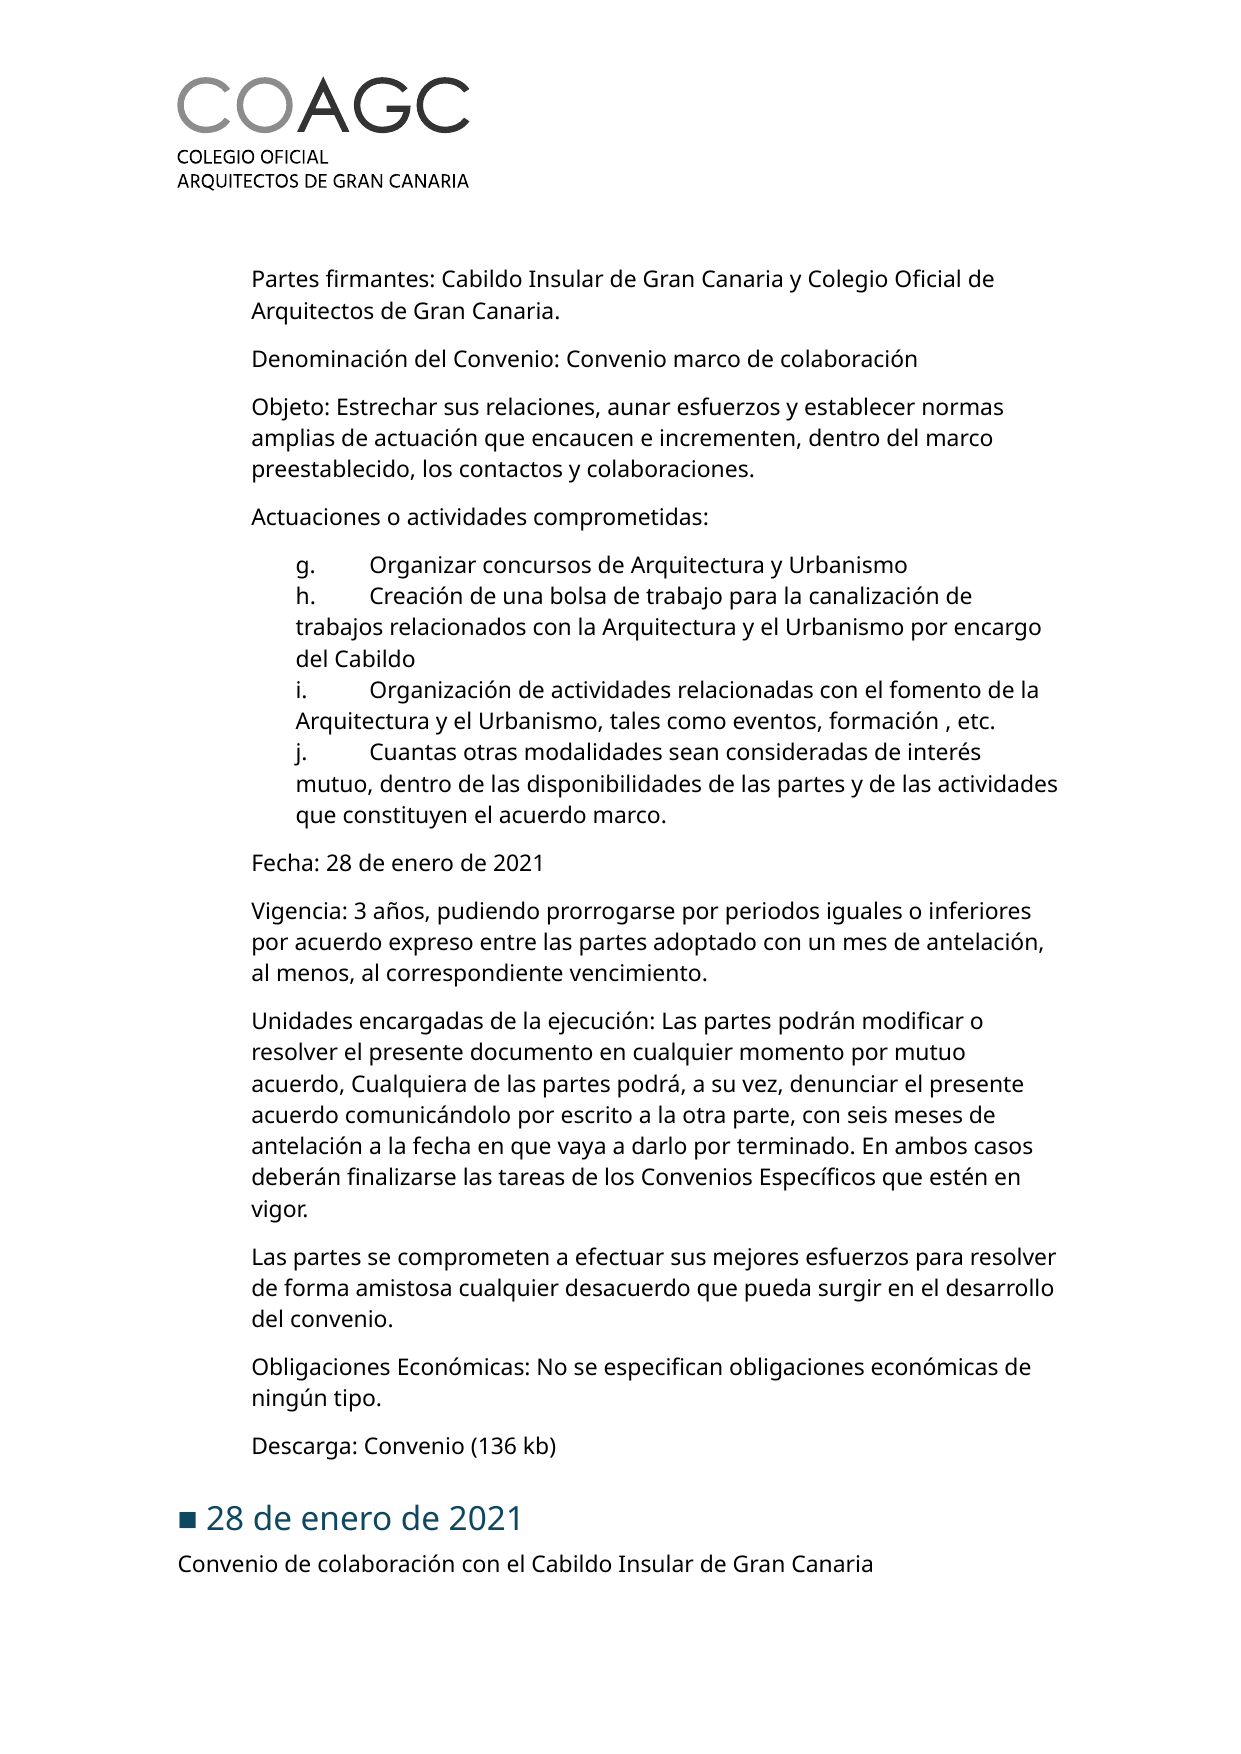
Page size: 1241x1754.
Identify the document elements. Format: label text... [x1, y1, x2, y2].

text Descarga: Convenio (136 kb) [251, 1430, 1063, 1461]
text Actuaciones o actividades comprometidas: [251, 501, 1063, 532]
list Cuantas otras modalidades sean consideradas de interés mutuo, dentro de las disponibilidades de las partes y de las actividades que constituyen el acuerdo marco. [295, 736, 1063, 830]
subtitle ■ 28 de enero de 2021 [177, 1495, 1063, 1540]
list Creación de una bolsa de trabajo para la canalización de trabajos relacionados con la Arquitectura y el Urbanismo por encargo del Cabildo [295, 580, 1063, 674]
text Partes firmantes: Cabildo Insular de Gran Canaria y Colegio Oficial de Arquitectos de Gran Canaria. [251, 263, 1063, 326]
text Obligaciones Económicas: No se especifican obligaciones económicas de ningún tipo. [251, 1351, 1063, 1413]
list Organización de actividades relacionadas con el fomento de la Arquitectura y el Urbanismo, tales como eventos, formación , etc. [295, 674, 1063, 736]
text Convenio de colaboración con el Cabildo Insular de Gran Canaria [177, 1548, 1063, 1580]
text Fecha: 28 de enero de 2021 [251, 847, 1063, 878]
text Unidades encargadas de la ejecución: Las partes podrán modificar o resolver el presente documento en cualquier momento por mutuo acuerdo, Cualquiera de las partes podrá, a su vez, denunciar el presente acuerdo comunicándolo por escrito a la otra parte, con seis meses de antelación a la fecha en que vaya a darlo por terminado. En ambos casos deberán finalizarse las tareas de los Convenios Específicos que estén en vigor. [251, 1005, 1063, 1224]
text Vigencia: 3 años, pudiendo prorrogarse por periodos iguales o inferiores por acuerdo expreso entre las partes adoptado con un mes de antelación, al menos, al correspondiente vencimiento. [251, 895, 1063, 988]
list Organizar concursos de Arquitectura y Urbanismo [295, 549, 1063, 580]
text Objeto: Estrechar sus relaciones, aunar esfuerzos y establecer normas amplias de actuación que encaucen e incrementen, dentro del marco preestablecido, los contactos y colaboraciones. [251, 391, 1063, 484]
text Las partes se comprometen a efectuar sus mejores esfuerzos para resolver de forma amistosa cualquier desacuerdo que pueda surgir en el desarrollo del convenio. [251, 1241, 1063, 1334]
text Denominación del Convenio: Convenio marco de colaboración [251, 343, 1063, 374]
